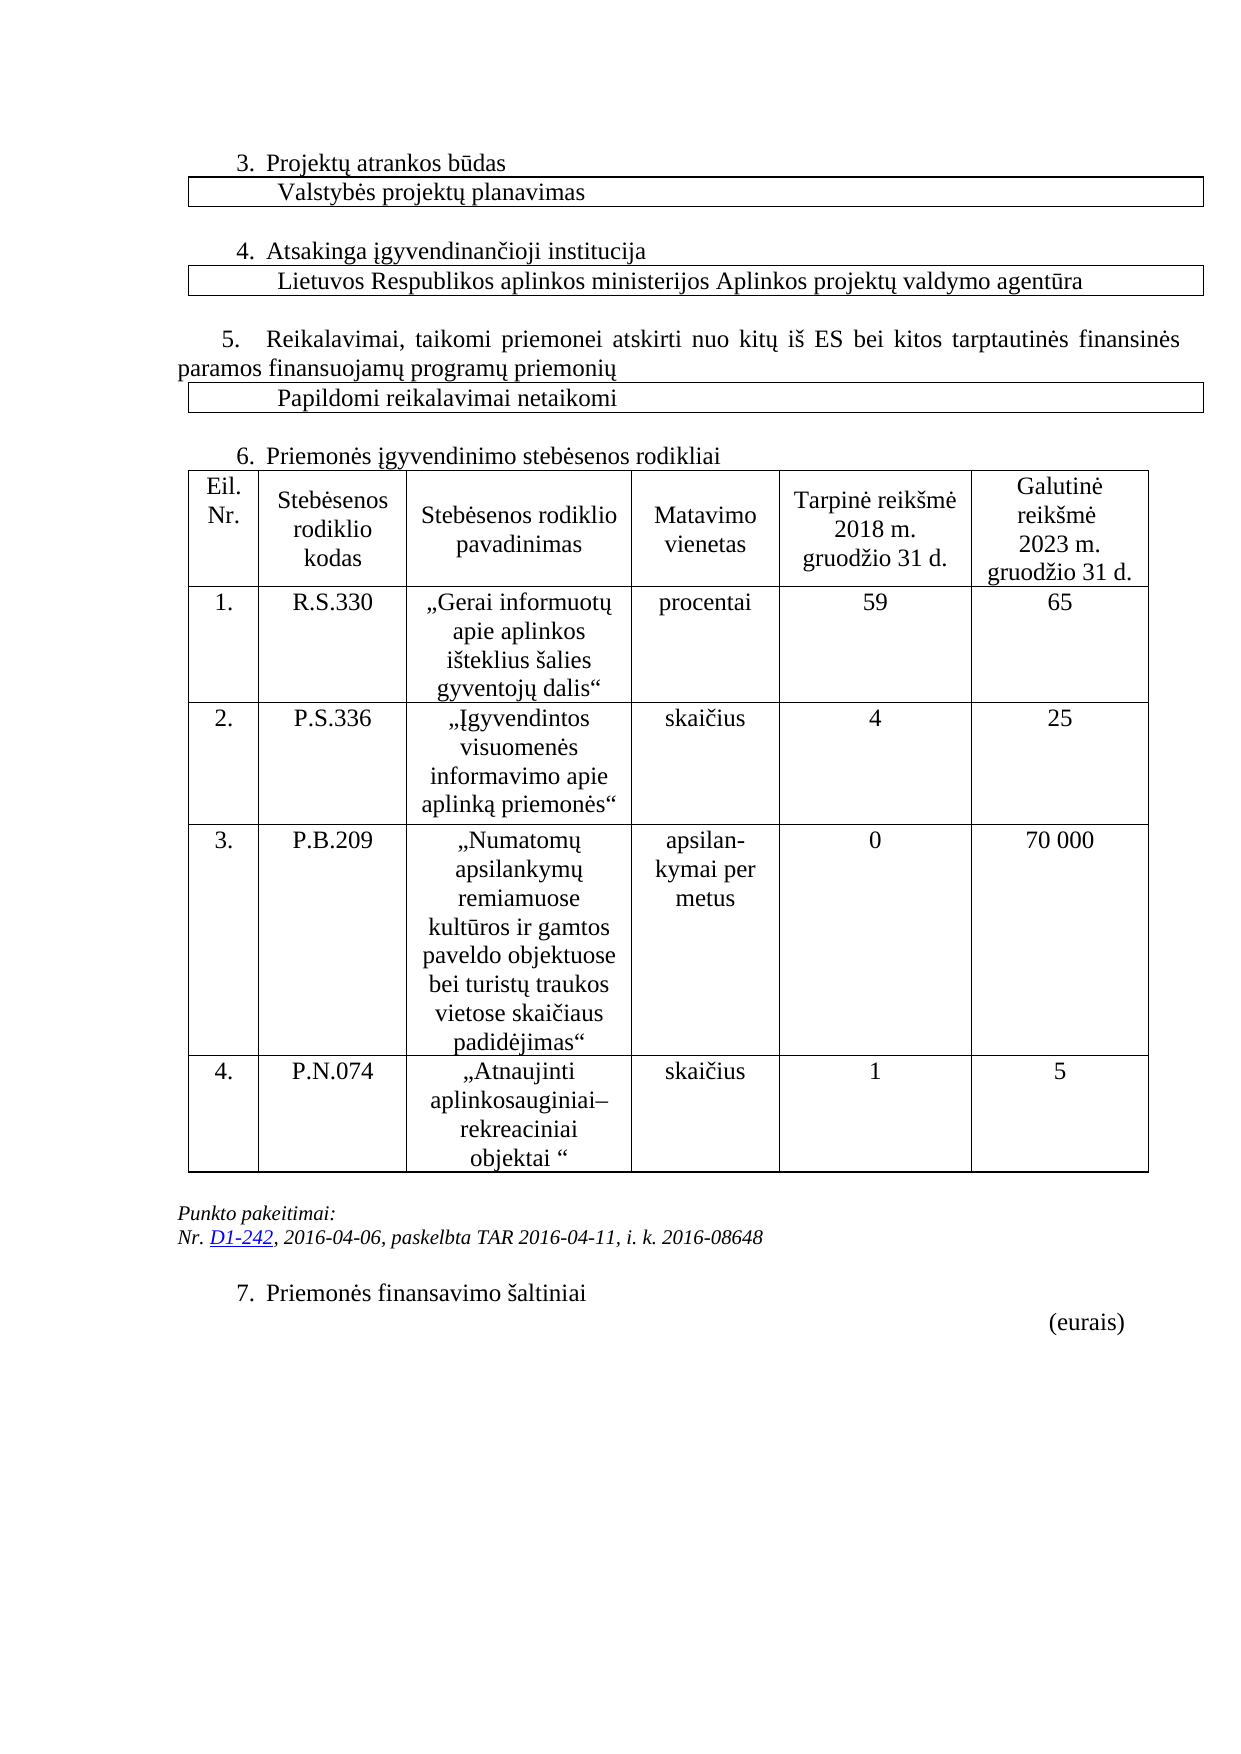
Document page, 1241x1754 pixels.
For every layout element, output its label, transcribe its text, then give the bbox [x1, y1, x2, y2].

table_cell 25 [972, 703, 1148, 824]
table_cell „Numatomų apsilankymų remiamuose kultūros ir gamtos paveldo objektuose bei turistų traukos vietose skaičiaus padidėjimas“ [407, 825, 631, 1055]
text 6. Priemonės įgyvendinimo stebėsenos rodikliai [236, 441, 1181, 470]
table_cell „Atnaujinti aplinkosauginiai– rekreaciniai objektai “ [407, 1056, 631, 1171]
table_cell 70 000 [972, 825, 1148, 1055]
table_header Papildomi reikalavimai netaikomi [189, 383, 1203, 412]
table_header Lietuvos Respublikos aplinkos ministerijos Aplinkos projektų valdymo agentūra [189, 266, 1203, 294]
table_header Galutinė reikšmė 2023 m. gruodžio 31 d. [972, 471, 1148, 586]
text 4. Atsakinga įgyvendinančioji institucija [236, 236, 1181, 265]
table_cell R.S.330 [259, 587, 406, 702]
table_cell „Gerai informuotų apie aplinkos išteklius šalies gyventojų dalis“ [407, 587, 631, 702]
text 3. Projektų atrankos būdas [236, 148, 1181, 176]
table_header Matavimo vienetas [632, 471, 779, 586]
text Nr. D1-242, 2016-04-06, paskelbta TAR 2016-04-11, i. k. 2016-08648 [177, 1225, 1181, 1249]
table_cell 65 [972, 587, 1148, 702]
table_cell P.N.074 [259, 1056, 406, 1171]
table_header Tarpinė reikšmė 2018 m. gruodžio 31 d. [780, 471, 971, 586]
text 7. Priemonės finansavimo šaltiniai [236, 1278, 1181, 1307]
table_cell 1. [189, 587, 258, 702]
table_cell 4. [189, 1056, 258, 1171]
table_header Stebėsenos rodiklio pavadinimas [407, 471, 631, 586]
text (eurais) [177, 1307, 1181, 1336]
table_cell procentai [632, 587, 779, 702]
table_header Valstybės projektų planavimas [189, 178, 1203, 206]
table_cell skaičius [632, 1056, 779, 1171]
table_header Eil. Nr. [189, 471, 258, 586]
table_cell 0 [780, 825, 971, 1055]
table_cell P.S.336 [259, 703, 406, 824]
table_cell 5 [972, 1056, 1148, 1171]
table_cell 2. [189, 703, 258, 824]
table_cell 4 [780, 703, 971, 824]
table_cell 3. [189, 825, 258, 1055]
text 5. Reikalavimai, taikomi priemonei atskirti nuo kitų iš ES bei kitos tarptautinės finansinės paramos finansuojamų programų priemonių [177, 324, 1181, 382]
text Punkto pakeitimai: [177, 1201, 1181, 1225]
table_cell skaičius [632, 703, 779, 824]
table_header Stebėsenos rodiklio kodas [259, 471, 406, 586]
table_cell P.B.209 [259, 825, 406, 1055]
table_cell apsilan-kymai per metus [632, 825, 779, 1055]
table_cell „Įgyvendintos visuomenės informavimo apie aplinką priemonės“ [407, 703, 631, 824]
table_cell 59 [780, 587, 971, 702]
table_cell 1 [780, 1056, 971, 1171]
